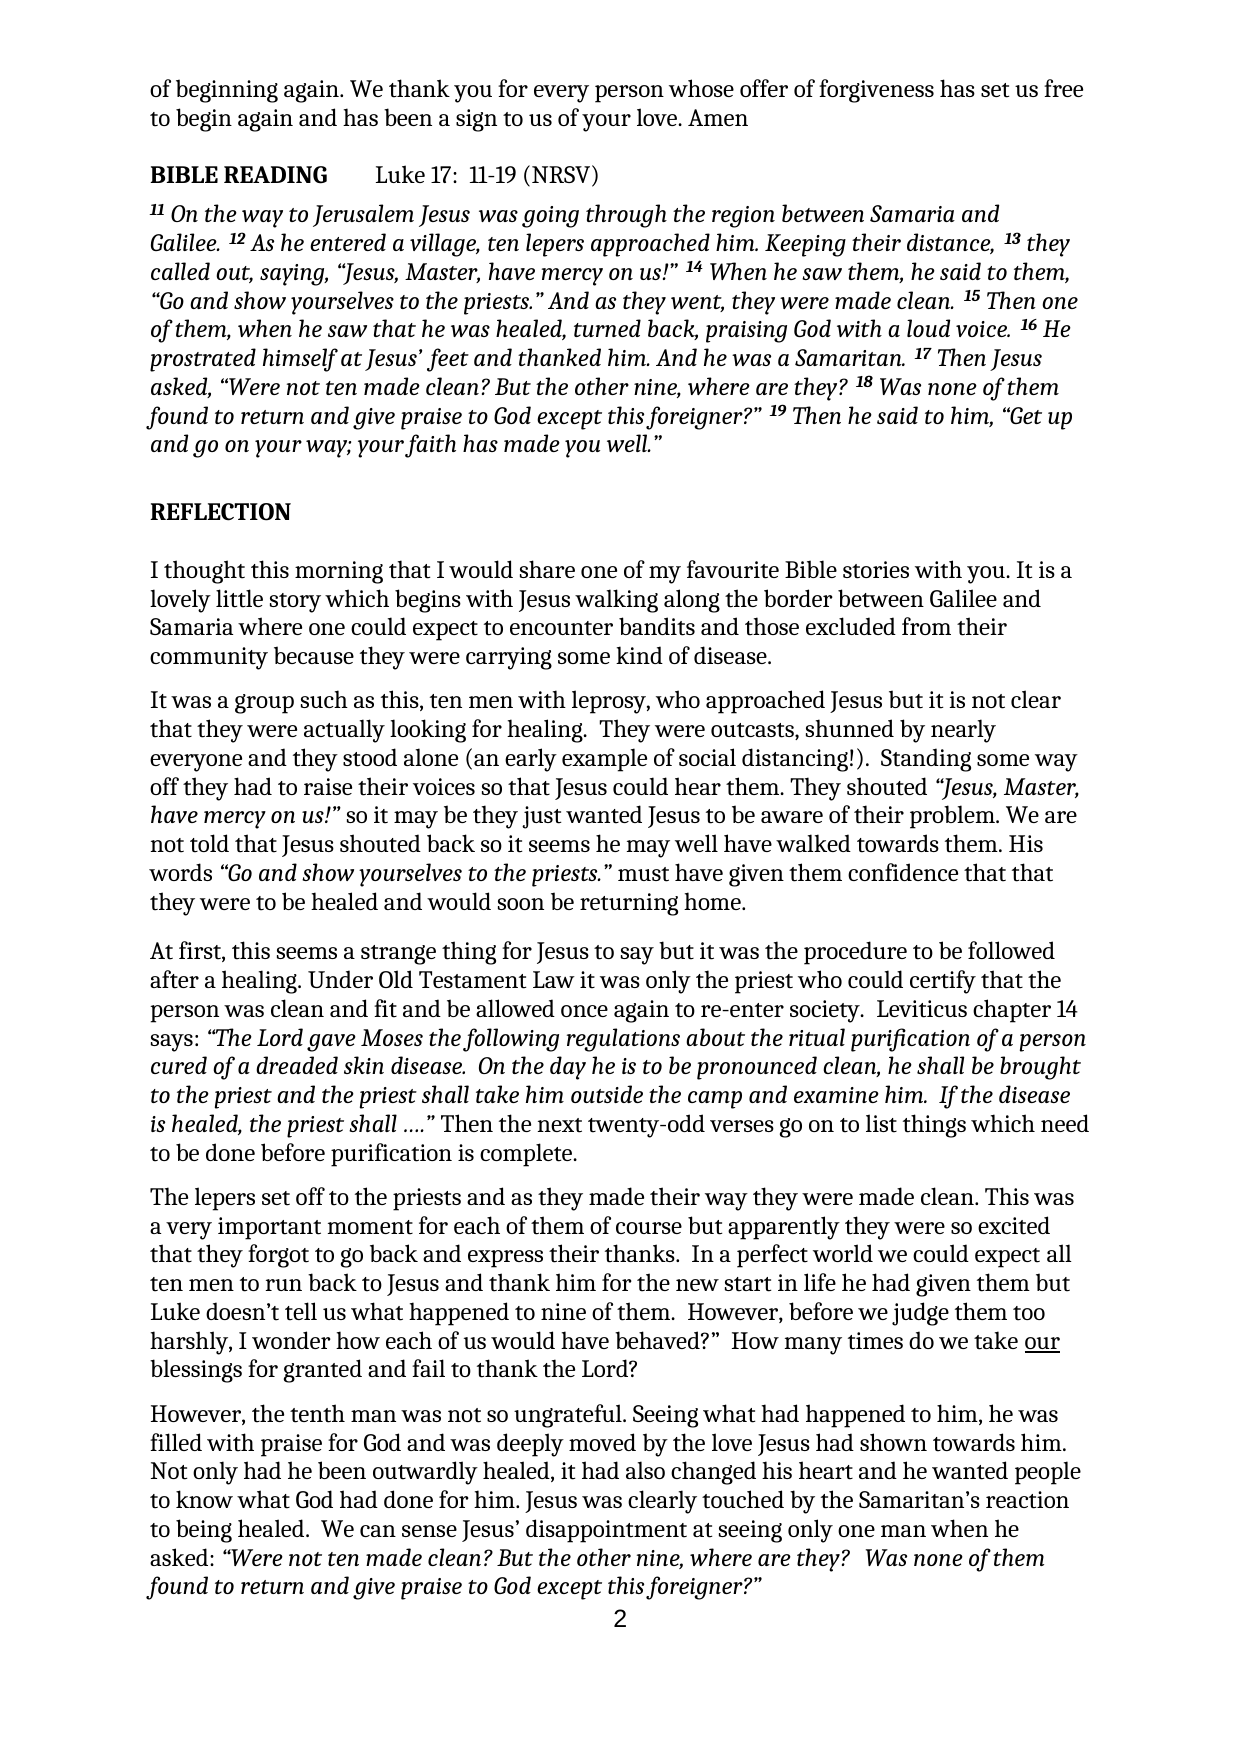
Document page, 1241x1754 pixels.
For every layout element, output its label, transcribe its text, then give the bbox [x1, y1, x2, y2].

text However, the tenth man was not so ungrateful. Seeing what had happened to him, he was filled with praise for God and was deeply moved by the love Jesus had shown towards him. Not only had he been outwardly healed, it had also changed his heart and he wanted people to know what God had done for him. Jesus was clearly touched by the Samaritan’s reaction to being healed. We can sense Jesus’ disappointment at seeing only one man when he asked: “Were not ten made clean? But the other nine, where are they? Was none of them found to return and give praise to God except this foreigner?” [150, 1400, 1090, 1601]
text of beginning again. We thank you for every person whose offer of forgiveness has set us free to begin again and has been a sign to us of your love. Amen [150, 75, 1090, 132]
text I thought this morning that I would share one of my favourite Bible stories with you. It is a lovely little story which begins with Jesus walking along the border between Galilee and Samaria where one could expect to encounter bandits and those excluded from their community because they were carrying some kind of disease. [150, 556, 1090, 671]
text BIBLE READING Luke 17: 11-19 (NRSV) [150, 161, 1090, 190]
text The lepers set off to the priests and as they made their way they were made clean. This was a very important moment for each of them of course but apparently they were so excited that they forgot to go back and express their thanks. In a perfect world we could expect all ten men to run back to Jesus and thank him for the new start in life he had given them but Luke doesn’t tell us what happened to nine of them. However, before we judge them too harshly, I wonder how each of us would have behaved?” How many times do we take our blessings for granted and fail to thank the Lord? [150, 1183, 1090, 1384]
text At first, this seems a strange thing for Jesus to say but it was the procedure to be followed after a healing. Under Old Testament Law it was only the priest who could certify that the person was clean and fit and be allowed once again to re-enter society. Leviticus chapter 14 says: “The Lord gave Moses the following regulations about the ritual purification of a person cured of a dreaded skin disease. On the day he is to be pronounced clean, he shall be brought to the priest and the priest shall take him outside the camp and examine him. If the disease is healed, the priest shall ….” Then the next twenty-odd verses go on to list things which need to be done before purification is complete. [150, 937, 1090, 1167]
text REFLECTION [150, 498, 1090, 527]
text It was a group such as this, ten men with leprosy, who approached Jesus but it is not clear that they were actually looking for healing. They were outcasts, shunned by nearly everyone and they stood alone (an early example of social distancing!). Standing some way off they had to raise their voices so that Jesus could hear them. They shouted “Jesus, Master, have mercy on us!” so it may be they just wanted Jesus to be aware of their problem. We are not told that Jesus shouted back so it seems he may well have walked towards them. His words “Go and show yourselves to the priests.” must have given them confidence that that they were to be healed and would soon be returning home. [150, 686, 1090, 916]
text 11 On the way to Jerusalem Jesus was going through the region between Samaria and Galilee. 12 As he entered a village, ten lepers approached him. Keeping their distance, 13 they called out, saying, “Jesus, Master, have mercy on us!” 14 When he saw them, he said to them, “Go and show yourselves to the priests.” And as they went, they were made clean. 15 Then one of them, when he saw that he was healed, turned back, praising God with a loud voice. 16 He prostrated himself at Jesus’ feet and thanked him. And he was a Samaritan. 17 Then Jesus asked, “Were not ten made clean? But the other nine, where are they? 18 Was none of them found to return and give praise to God except this foreigner?” 19 Then he said to him, “Get up and go on your way; your faith has made you well.” [150, 200, 1090, 459]
